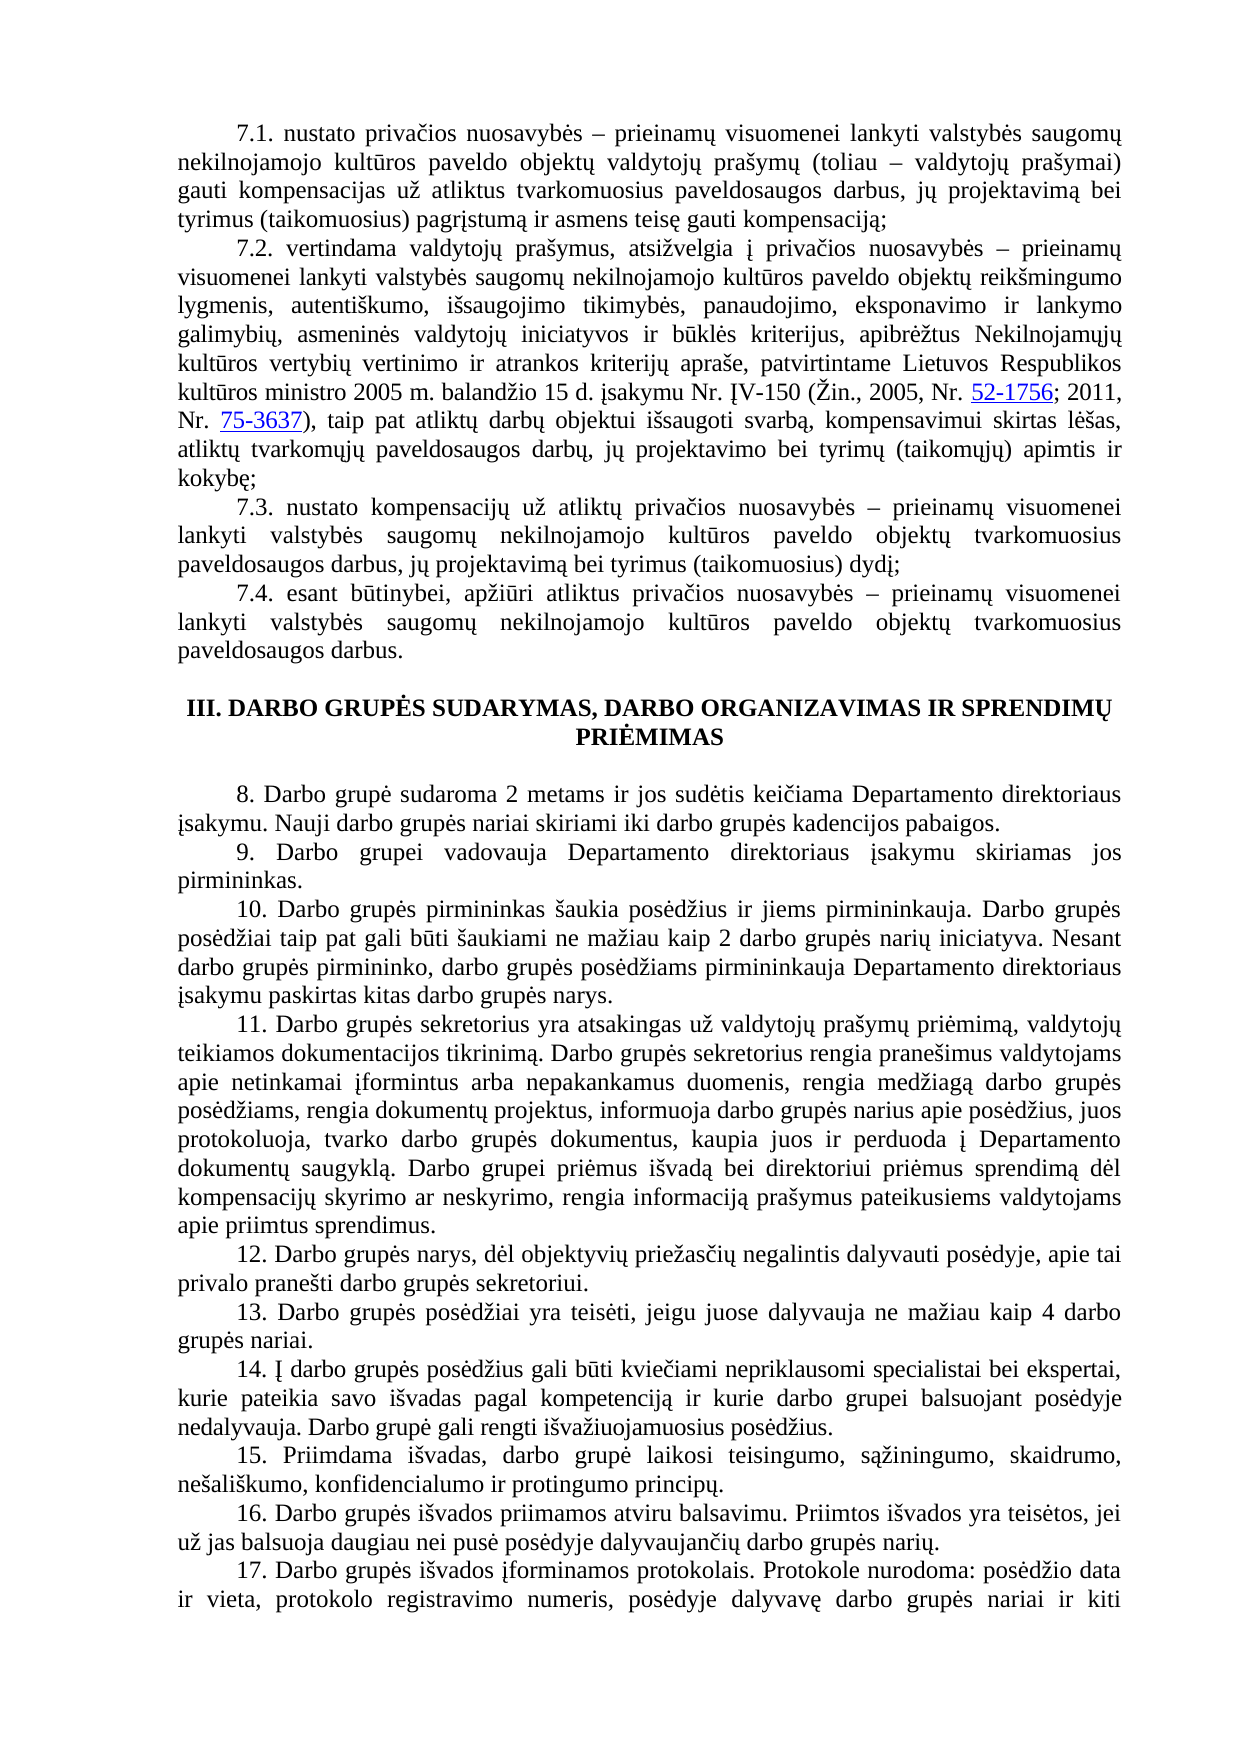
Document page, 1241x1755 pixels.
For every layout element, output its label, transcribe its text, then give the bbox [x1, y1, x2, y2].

text III. DARBO GRUPĖS SUDARYMAS, DARBO ORGANIZAVIMAS IR SPRENDIMŲ PRIĖMIMAS [177, 693, 1122, 751]
text 16. Darbo grupės išvados priimamos atviru balsavimu. Priimtos išvados yra teisėtos, jei už jas balsuoja daugiau nei pusė posėdyje dalyvaujančių darbo grupės narių. [177, 1498, 1122, 1556]
text 9. Darbo grupei vadovauja Departamento direktoriaus įsakymu skiriamas jos pirmininkas. [177, 837, 1122, 894]
text 12. Darbo grupės narys, dėl objektyvių priežasčių negalintis dalyvauti posėdyje, apie tai privalo pranešti darbo grupės sekretoriui. [177, 1239, 1122, 1297]
text 8. Darbo grupė sudaroma 2 metams ir jos sudėtis keičiama Departamento direktoriaus įsakymu. Nauji darbo grupės nariai skiriami iki darbo grupės kadencijos pabaigos. [177, 779, 1122, 837]
text 15. Priimdama išvadas, darbo grupė laikosi teisingumo, sąžiningumo, skaidrumo, nešališkumo, konfidencialumo ir protingumo principų. [177, 1441, 1122, 1498]
text 7.2. vertindama valdytojų prašymus, atsižvelgia į privačios nuosavybės – prieinamų visuomenei lankyti valstybės saugomų nekilnojamojo kultūros paveldo objektų reikšmingumo lygmenis, autentiškumo, išsaugojimo tikimybės, panaudojimo, eksponavimo ir lankymo galimybių, asmeninės valdytojų iniciatyvos ir būklės kriterijus, apibrėžtus Nekilnojamųjų kultūros vertybių vertinimo ir atrankos kriterijų apraše, patvirtintame Lietuvos Respublikos kultūros ministro 2005 m. balandžio 15 d. įsakymu Nr. ĮV-150 (Žin., 2005, Nr. 52-1756; 2011, Nr. 75-3637), taip pat atliktų darbų objektui išsaugoti svarbą, kompensavimui skirtas lėšas, atliktų tvarkomųjų paveldosaugos darbų, jų projektavimo bei tyrimų (taikomųjų) apimtis ir kokybę; [177, 233, 1122, 492]
text 11. Darbo grupės sekretorius yra atsakingas už valdytojų prašymų priėmimą, valdytojų teikiamos dokumentacijos tikrinimą. Darbo grupės sekretorius rengia pranešimus valdytojams apie netinkamai įformintus arba nepakankamus duomenis, rengia medžiagą darbo grupės posėdžiams, rengia dokumentų projektus, informuoja darbo grupės narius apie posėdžius, juos protokoluoja, tvarko darbo grupės dokumentus, kaupia juos ir perduoda į Departamento dokumentų saugyklą. Darbo grupei priėmus išvadą bei direktoriui priėmus sprendimą dėl kompensacijų skyrimo ar neskyrimo, rengia informaciją prašymus pateikusiems valdytojams apie priimtus sprendimus. [177, 1009, 1122, 1239]
text 7.4. esant būtinybei, apžiūri atliktus privačios nuosavybės – prieinamų visuomenei lankyti valstybės saugomų nekilnojamojo kultūros paveldo objektų tvarkomuosius paveldosaugos darbus. [177, 578, 1122, 664]
text 10. Darbo grupės pirmininkas šaukia posėdžius ir jiems pirmininkauja. Darbo grupės posėdžiai taip pat gali būti šaukiami ne mažiau kaip 2 darbo grupės narių iniciatyva. Nesant darbo grupės pirmininko, darbo grupės posėdžiams pirmininkauja Departamento direktoriaus įsakymu paskirtas kitas darbo grupės narys. [177, 894, 1122, 1009]
text 7.3. nustato kompensacijų už atliktų privačios nuosavybės – prieinamų visuomenei lankyti valstybės saugomų nekilnojamojo kultūros paveldo objektų tvarkomuosius paveldosaugos darbus, jų projektavimą bei tyrimus (taikomuosius) dydį; [177, 492, 1122, 578]
text 13. Darbo grupės posėdžiai yra teisėti, jeigu juose dalyvauja ne mažiau kaip 4 darbo grupės nariai. [177, 1297, 1122, 1354]
text 14. Į darbo grupės posėdžius gali būti kviečiami nepriklausomi specialistai bei ekspertai, kurie pateikia savo išvadas pagal kompetenciją ir kurie darbo grupei balsuojant posėdyje nedalyvauja. Darbo grupė gali rengti išvažiuojamuosius posėdžius. [177, 1354, 1122, 1441]
text 17. Darbo grupės išvados įforminamos protokolais. Protokole nurodoma: posėdžio data ir vieta, protokolo registravimo numeris, posėdyje dalyvavę darbo grupės nariai ir kiti [177, 1556, 1122, 1613]
text 7.1. nustato privačios nuosavybės – prieinamų visuomenei lankyti valstybės saugomų nekilnojamojo kultūros paveldo objektų valdytojų prašymų (toliau – valdytojų prašymai) gauti kompensacijas už atliktus tvarkomuosius paveldosaugos darbus, jų projektavimą bei tyrimus (taikomuosius) pagrįstumą ir asmens teisę gauti kompensaciją; [177, 118, 1122, 233]
